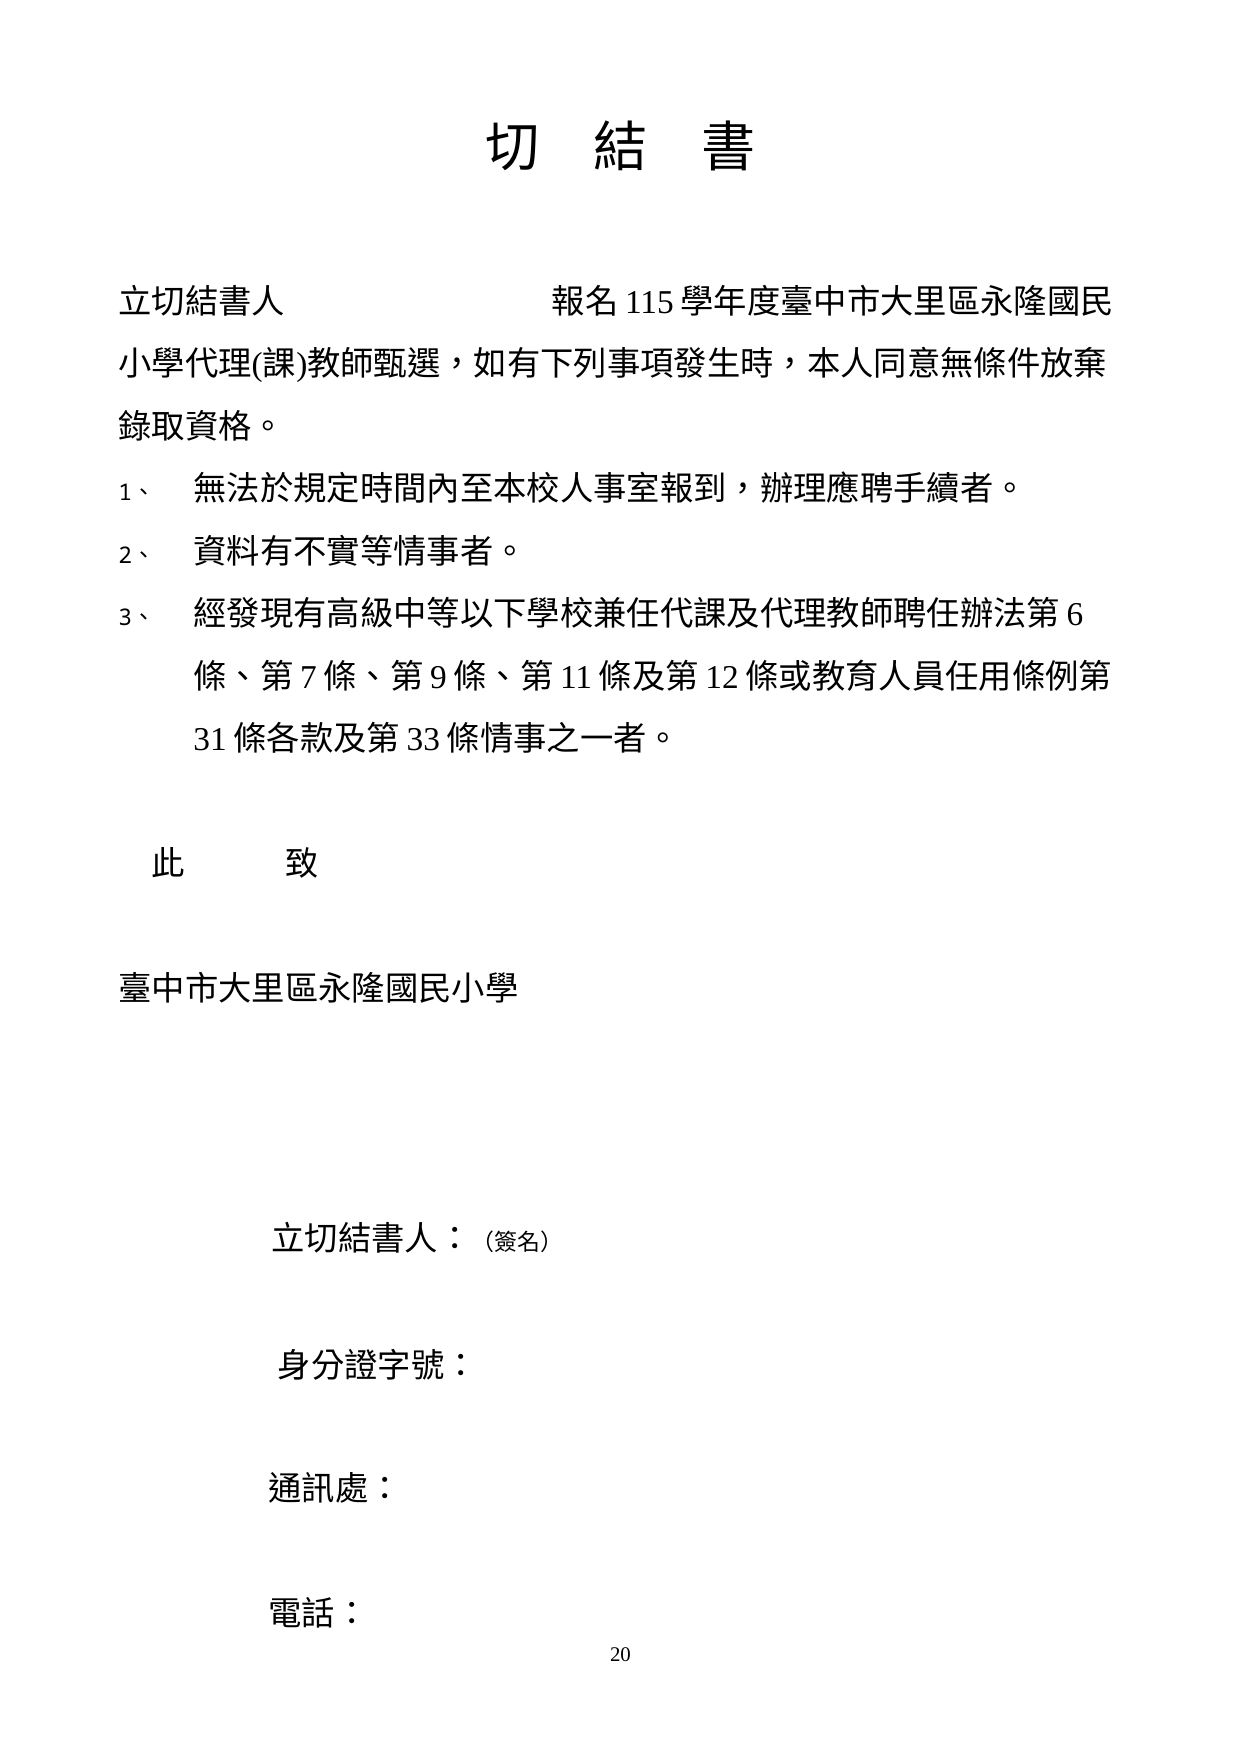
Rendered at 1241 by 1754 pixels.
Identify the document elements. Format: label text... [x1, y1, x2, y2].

text 電話： [118, 1569, 1122, 1632]
list 資料有不實等情事者。 [118, 507, 1122, 569]
text 立切結書人：（簽名） [118, 1194, 1122, 1257]
list 無法於規定時間內至本校人事室報到，辦理應聘手續者。 [118, 444, 1122, 507]
text 臺中市大里區永隆國民小學 [118, 944, 1122, 1007]
text 身分證字號： [118, 1319, 1122, 1382]
text 切 結 書 [118, 69, 1122, 194]
text 此 致 [118, 819, 1122, 882]
list 經發現有高級中等以下學校兼任代課及代理教師聘任辦法第6條、第7條、第9條、第11條及第12條或教育人員任用條例第31條各款及第33條情事之一者。 [118, 569, 1122, 757]
text 通訊處： [118, 1444, 1122, 1507]
text 立切結書人 報名115學年度臺中市大里區永隆國民小學代理(課)教師甄選，如有下列事項發生時，本人同意無條件放棄錄取資格。 [118, 257, 1122, 444]
